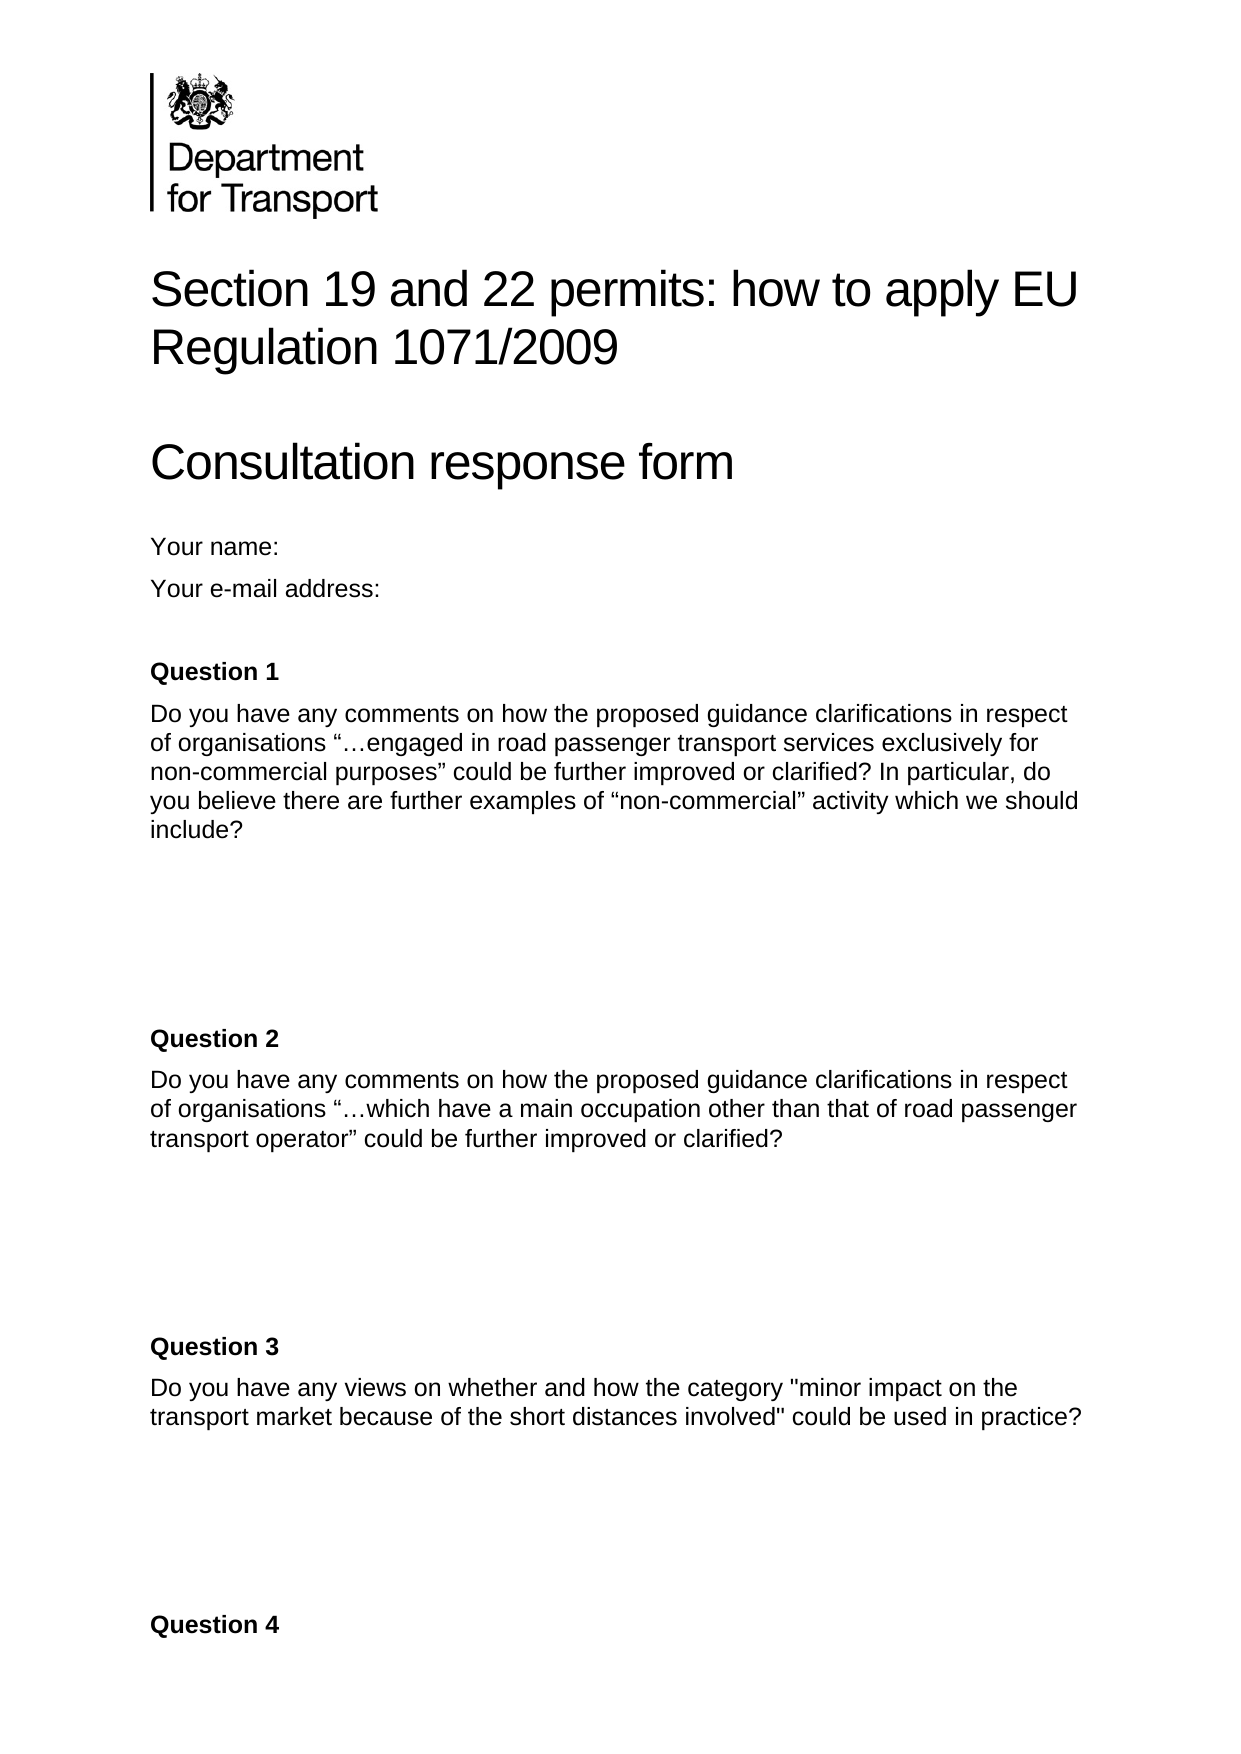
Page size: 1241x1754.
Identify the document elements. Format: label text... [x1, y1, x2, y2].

text Question 3 [150, 1331, 1090, 1361]
text Do you have any comments on how the proposed guidance clarifications in respect of organisations “…engaged in road passenger transport services exclusively for non-commercial purposes” could be further improved or clarified? In particular, do you believe there are further examples of “non-commercial” activity which we should include? [150, 698, 1090, 844]
text Question 2 [150, 1023, 1090, 1052]
text Question 4 [150, 1609, 1090, 1638]
title Consultation response form [150, 432, 1090, 490]
title Section 19 and 22 permits: how to apply EU Regulation 1071/2009 [150, 260, 1090, 375]
text Your e-mail address: [150, 573, 1090, 602]
text Question 1 [150, 656, 1090, 686]
list Do you have any views on whether and how the category "minor impact on the transport market because of the short distances involved" could be used in practice? [150, 1373, 1090, 1431]
text Do you have any comments on how the proposed guidance clarifications in respect of organisations “…which have a main occupation other than that of road passenger transport operator” could be further improved or clarified? [150, 1065, 1090, 1152]
text Your name: [150, 531, 1090, 561]
